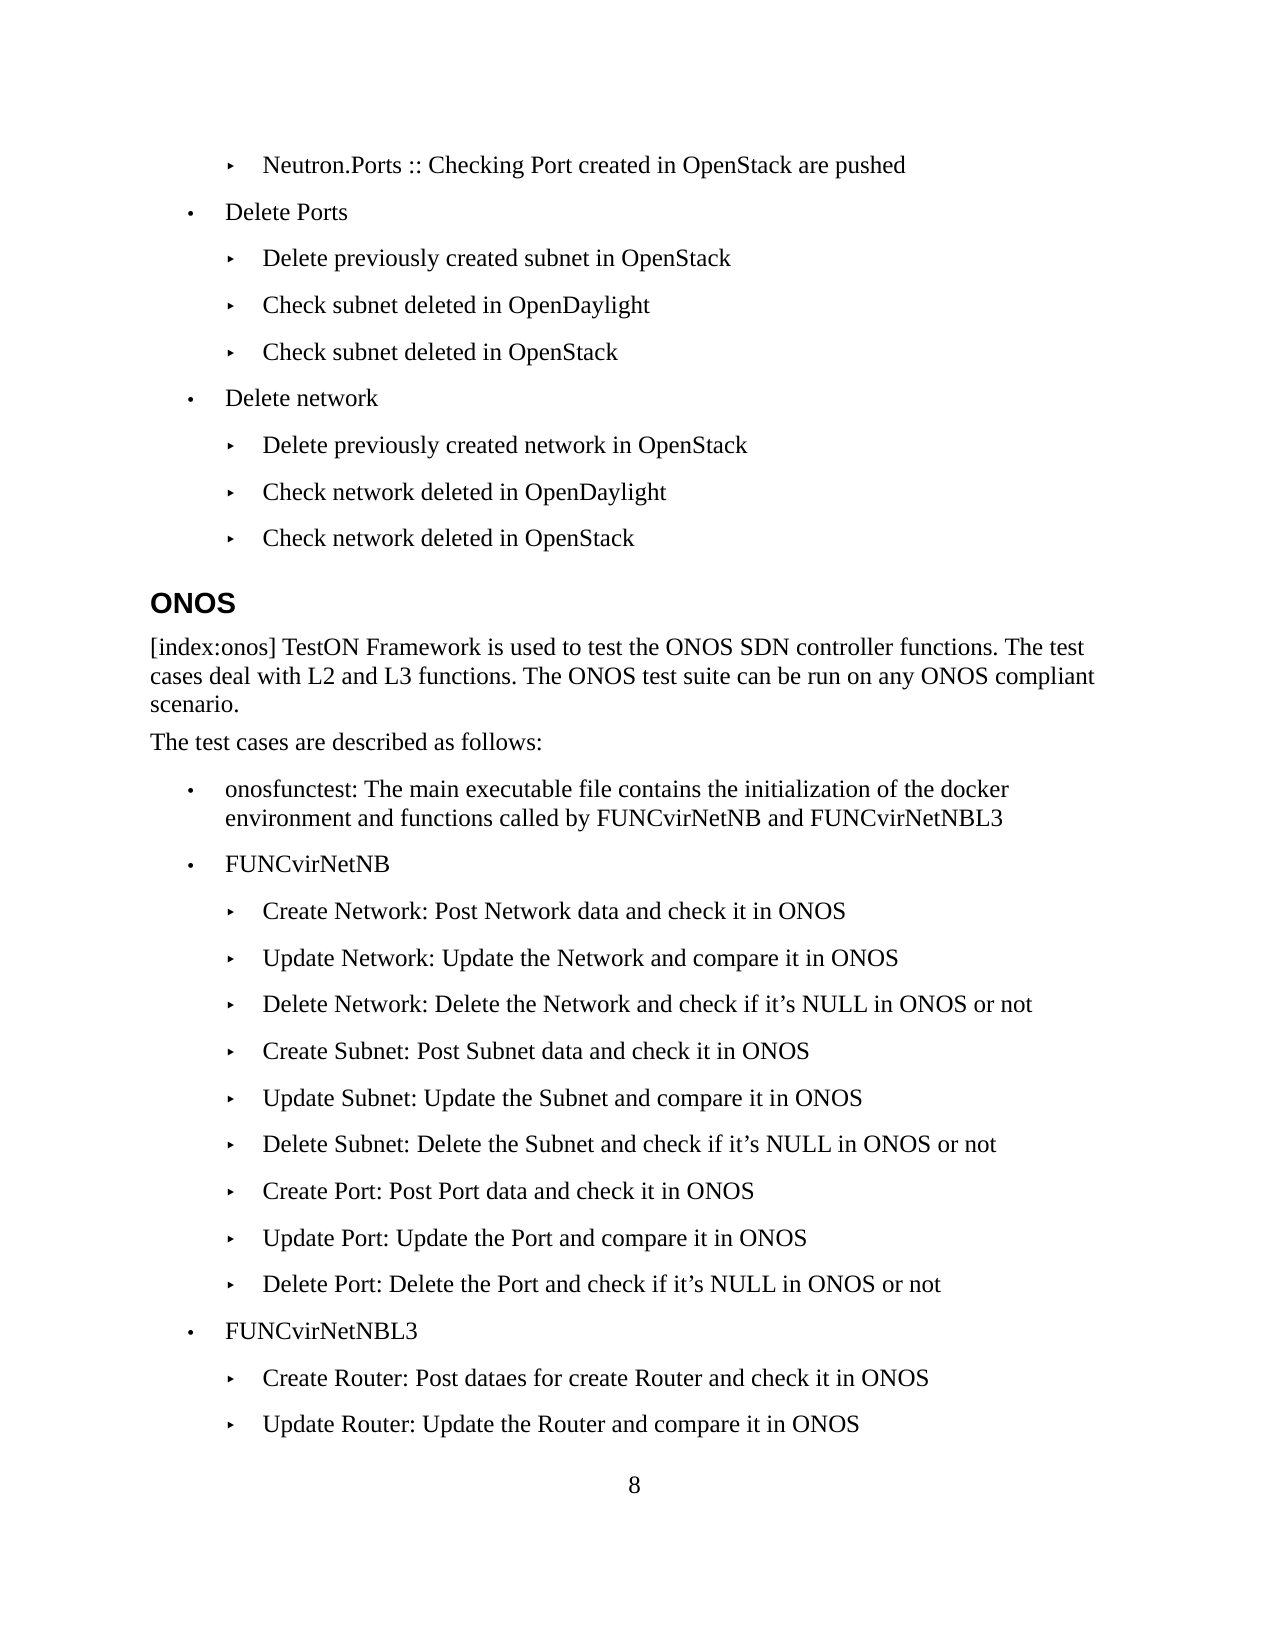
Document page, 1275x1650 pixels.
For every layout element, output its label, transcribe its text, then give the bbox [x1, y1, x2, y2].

list Delete Subnet: Delete the Subnet and check if it’s NULL in ONOS or not [225, 1129, 1125, 1158]
list Update Subnet: Update the Subnet and compare it in ONOS [225, 1083, 1125, 1111]
list Delete Ports [187, 197, 1125, 225]
list Update Port: Update the Port and compare it in ONOS [225, 1223, 1125, 1251]
text [index:onos] TestON Framework is used to test the ONOS SDN controller functions. The test cases deal with L2 and L3 functions. The ONOS test suite can be run on any ONOS compliant scenario. [150, 632, 1125, 718]
list Neutron.Ports :: Checking Port created in OpenStack are pushed [225, 150, 1125, 179]
list Delete Port: Delete the Port and check if it’s NULL in ONOS or not [225, 1269, 1125, 1298]
list Check network deleted in OpenStack [225, 523, 1125, 552]
list FUNCvirNetNB [187, 849, 1125, 878]
list Check subnet deleted in OpenStack [225, 337, 1125, 365]
list Delete Network: Delete the Network and check if it’s NULL in ONOS or not [225, 989, 1125, 1018]
list Delete network [187, 383, 1125, 412]
list FUNCvirNetNBL3 [187, 1316, 1125, 1345]
list Create Network: Post Network data and check it in ONOS [225, 896, 1125, 925]
list Delete previously created subnet in OpenStack [225, 243, 1125, 272]
list Update Router: Update the Router and compare it in ONOS [225, 1409, 1125, 1438]
text The test cases are described as follows: [150, 727, 1125, 756]
list Update Network: Update the Network and compare it in ONOS [225, 943, 1125, 971]
list Create Subnet: Post Subnet data and check it in ONOS [225, 1036, 1125, 1065]
subtitle ONOS [150, 586, 1125, 619]
list Create Port: Post Port data and check it in ONOS [225, 1176, 1125, 1205]
list onosfunctest: The main executable file contains the initialization of the docker environment and functions called by FUNCvirNetNB and FUNCvirNetNBL3 [187, 774, 1125, 831]
list Create Router: Post dataes for create Router and check it in ONOS [225, 1363, 1125, 1391]
list Check network deleted in OpenDaylight [225, 477, 1125, 505]
list Check subnet deleted in OpenDaylight [225, 290, 1125, 319]
list Delete previously created network in OpenStack [225, 430, 1125, 459]
